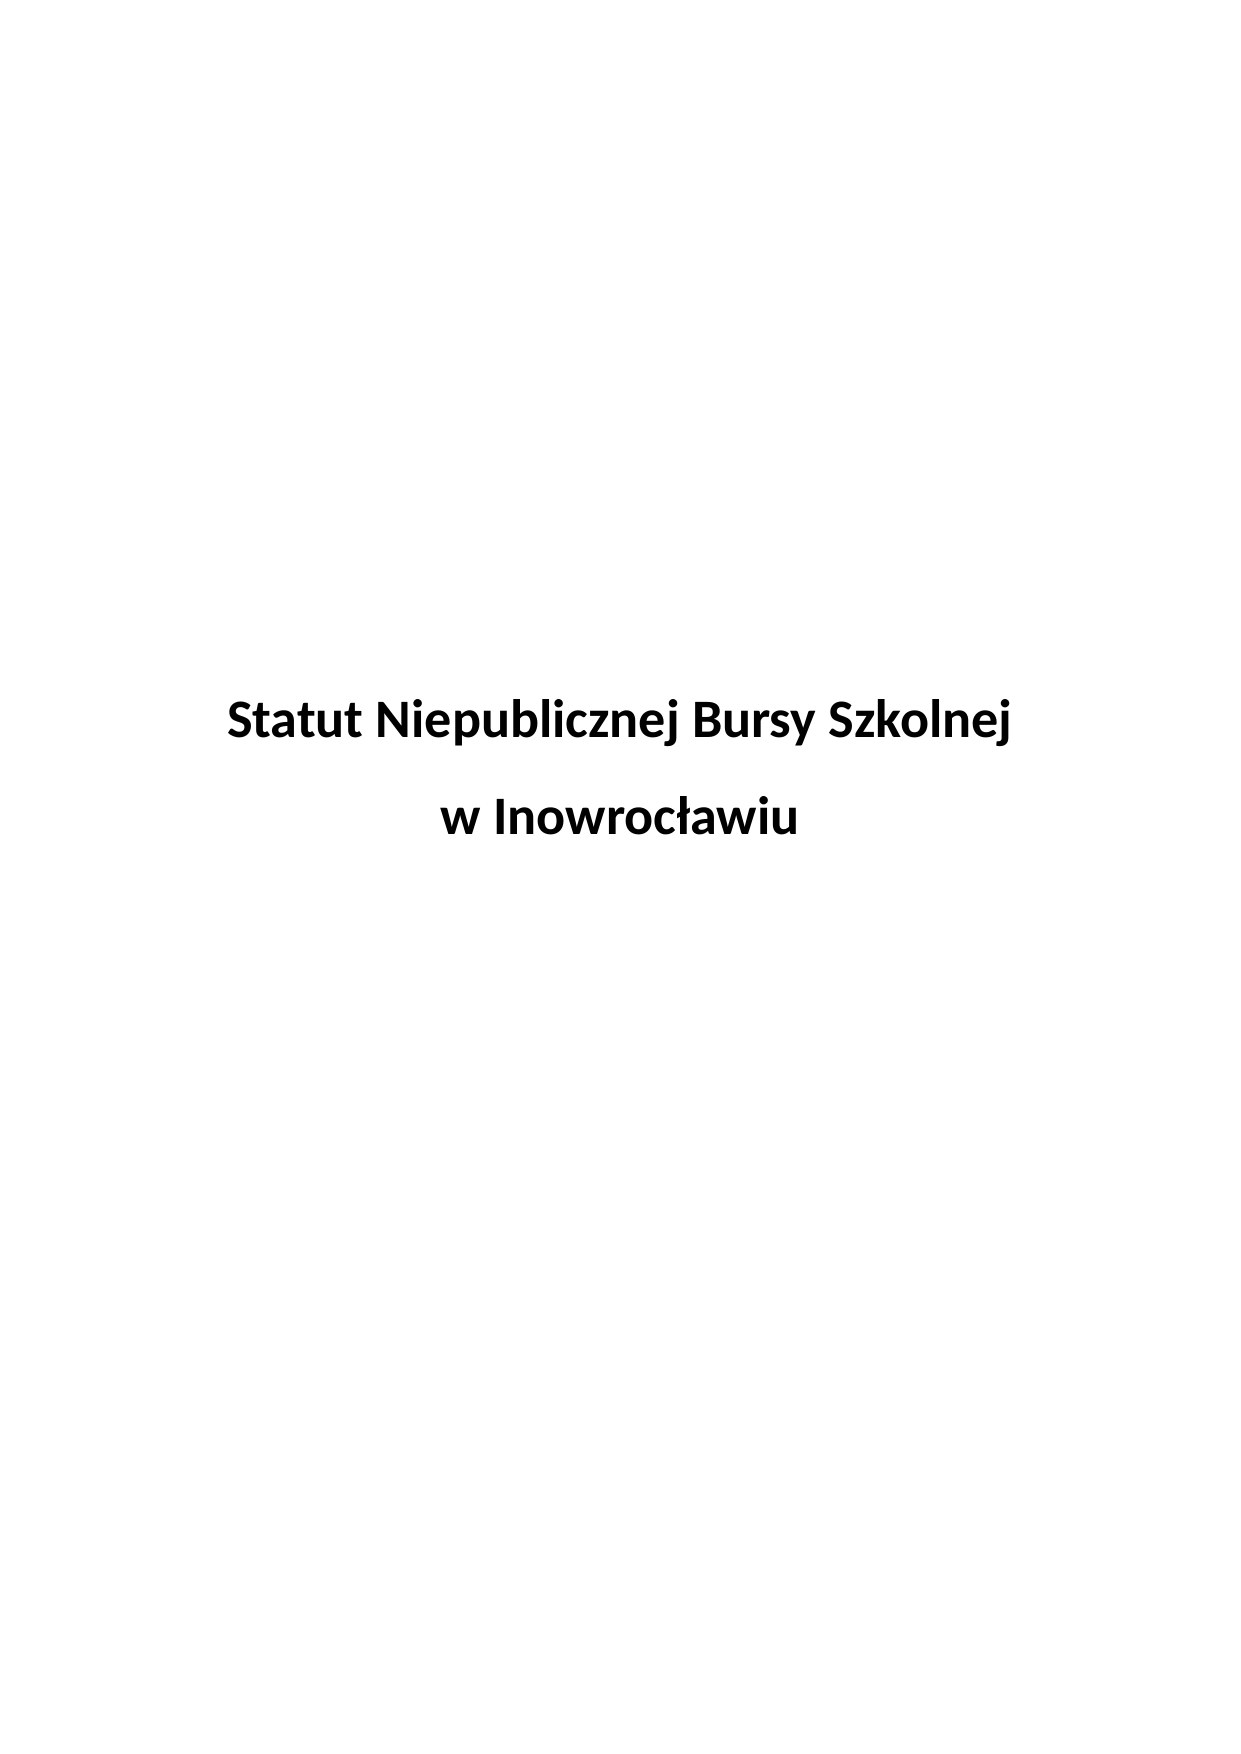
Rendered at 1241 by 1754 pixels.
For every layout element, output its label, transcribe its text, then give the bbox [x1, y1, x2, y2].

text w Inowrocławiu [148, 782, 1093, 848]
text Statut Niepublicznej Bursy Szkolnej [148, 685, 1093, 751]
